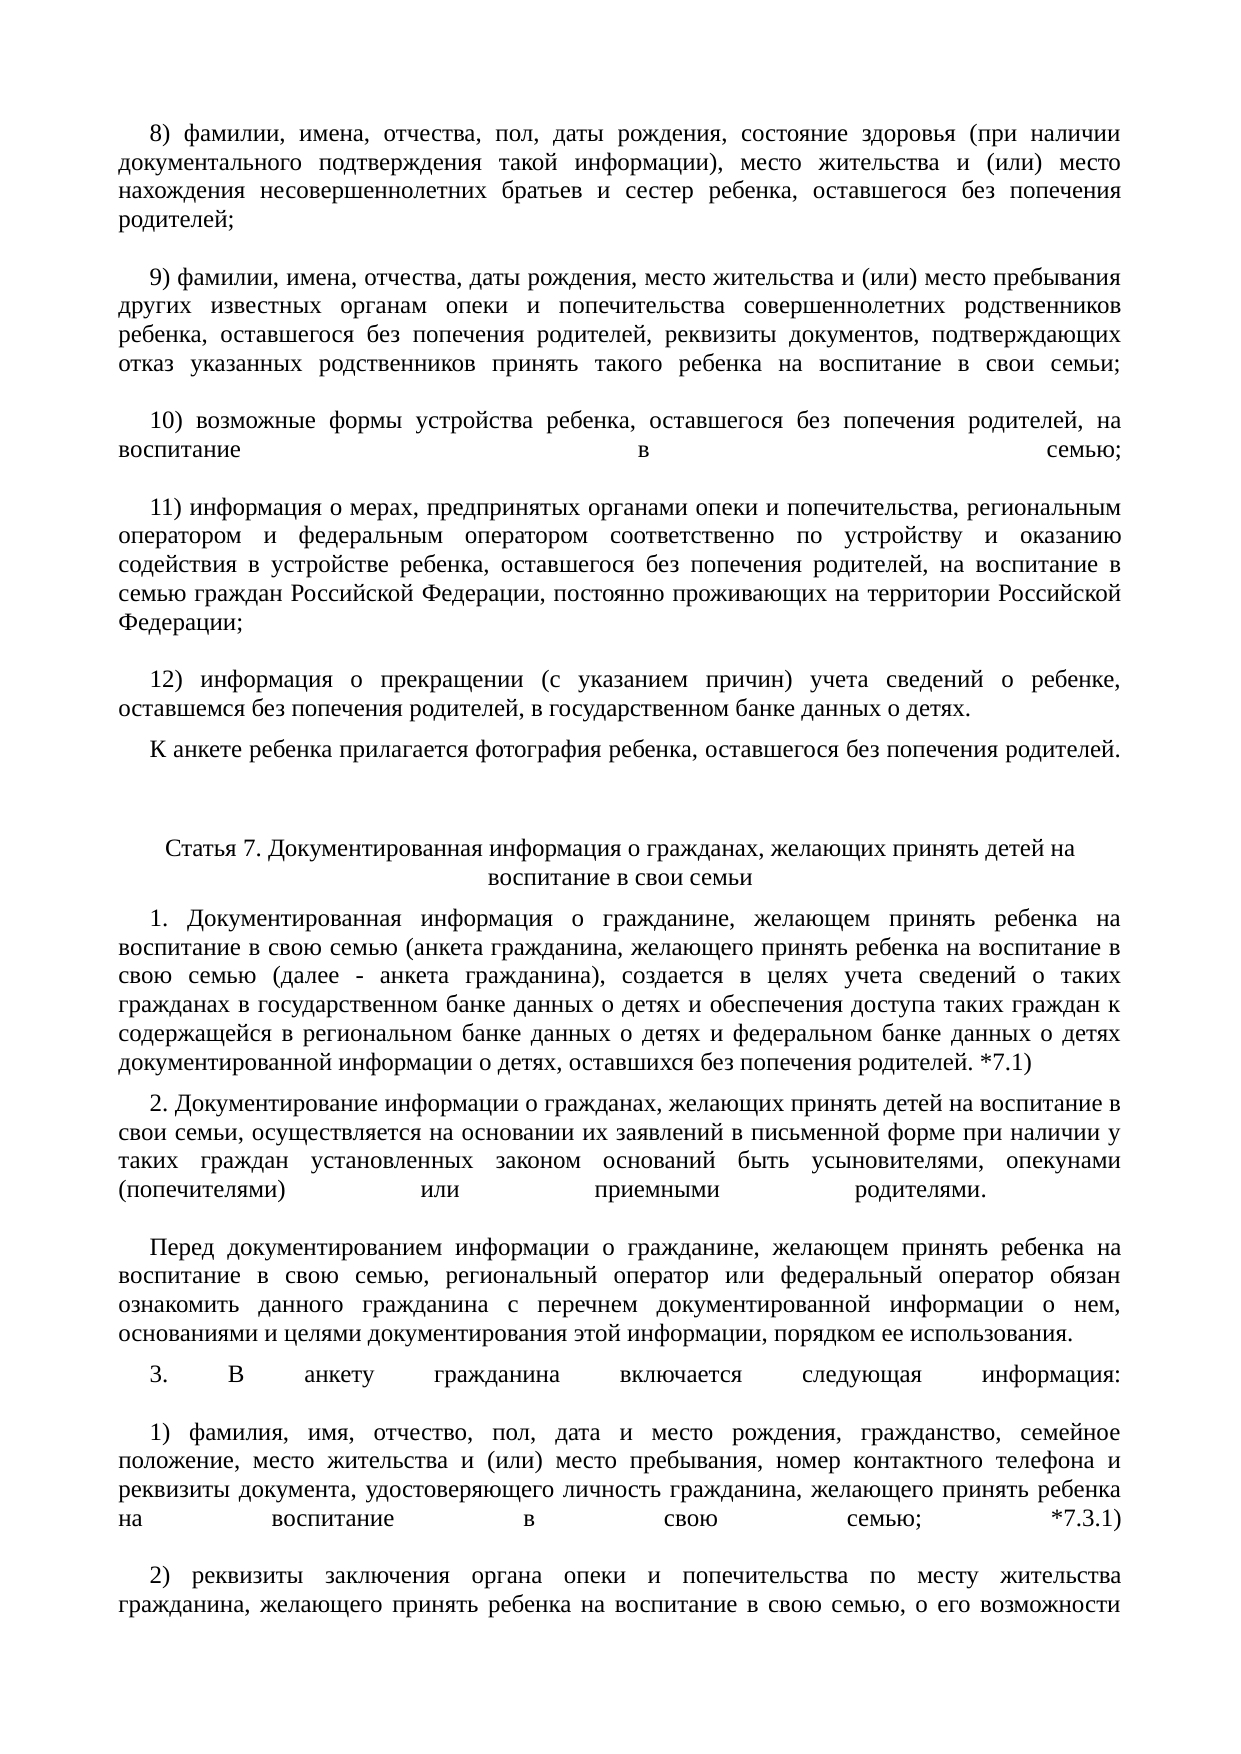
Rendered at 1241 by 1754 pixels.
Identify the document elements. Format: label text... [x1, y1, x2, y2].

text К анкете ребенка прилагается фотография ребенка, оставшегося без попечения родителей. [118, 734, 1122, 821]
text 1. Документированная информация о гражданине, желающем принять ребенка на воспитание в свою семью (анкета гражданина, желающего принять ребенка на воспитание в свою семью (далее - анкета гражданина), создается в целях учета сведений о таких гражданах в государственном банке данных о детях и обеспечения доступа таких граждан к содержащейся в региональном банке данных о детях и федеральном банке данных о детях документированной информации о детях, оставшихся без попечения родителей. *7.1) [118, 903, 1122, 1076]
text 8) фамилии, имена, отчества, пол, даты рождения, состояние здоровья (при наличии документального подтверждения такой информации), место жительства и (или) место нахождения несовершеннолетних братьев и сестер ребенка, оставшегося без попечения родителей; 9) фамилии, имена, отчества, даты рождения, место жительства и (или) место пребывания других известных органам опеки и попечительства совершеннолетних родственников ребенка, оставшегося без попечения родителей, реквизиты документов, подтверждающих отказ указанных родственников принять такого ребенка на воспитание в свои семьи; 10) возможные формы устройства ребенка, оставшегося без попечения родителей, на воспитание в семью; 11) информация о мерах, предпринятых органами опеки и попечительства, региональным оператором и федеральным оператором соответственно по устройству и оказанию содействия в устройстве ребенка, оставшегося без попечения родителей, на воспитание в семью граждан Российской Федерации, постоянно проживающих на территории Российской Федерации; 12) информация о прекращении (с указанием причин) учета сведений о ребенке, оставшемся без попечения родителей, в государственном банке данных о детях. [118, 118, 1122, 722]
text Статья 7. Документированная информация о гражданах, желающих принять детей на воспитание в свои семьи [118, 833, 1122, 891]
text 3. В анкету гражданина включается следующая информация: 1) фамилия, имя, отчество, пол, дата и место рождения, гражданство, семейное положение, место жительства и (или) место пребывания, номер контактного телефона и реквизиты документа, удостоверяющего личность гражданина, желающего принять ребенка на воспитание в свою семью; *7.3.1) 2) реквизиты заключения органа опеки и попечительства по месту жительства гражданина, желающего принять ребенка на воспитание в свою семью, о его возможности [118, 1359, 1122, 1618]
text 2. Документирование информации о гражданах, желающих принять детей на воспитание в свои семьи, осуществляется на основании их заявлений в письменной форме при наличии у таких граждан установленных законом оснований быть усыновителями, опекунами (попечителями) или приемными родителями. Перед документированием информации о гражданине, желающем принять ребенка на воспитание в свою семью, региональный оператор или федеральный оператор обязан ознакомить данного гражданина с перечнем документированной информации о нем, основаниями и целями документирования этой информации, порядком ее использования. [118, 1088, 1122, 1347]
